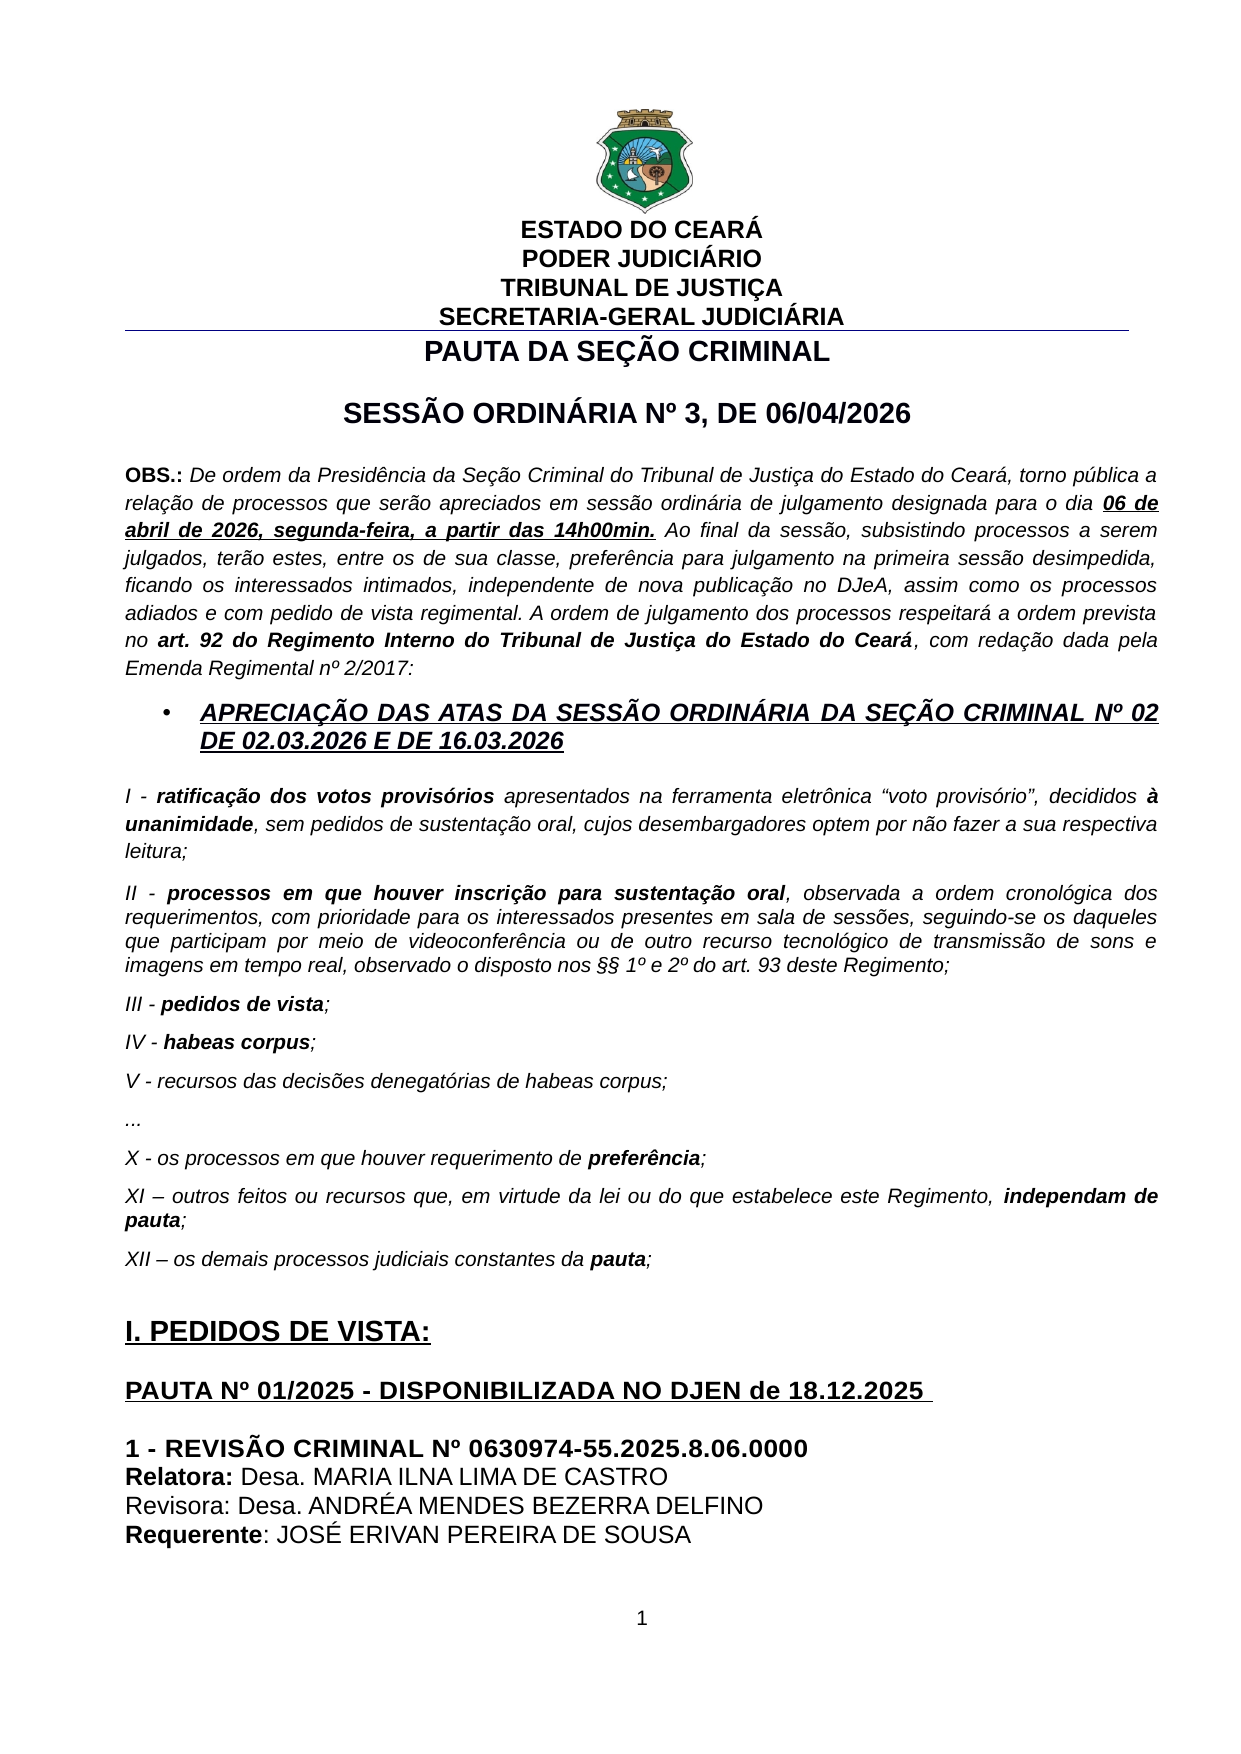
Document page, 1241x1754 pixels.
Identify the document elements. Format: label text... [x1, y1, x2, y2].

text Requerente: JOSÉ ERIVAN PEREIRA DE SOUSA [125, 1520, 1158, 1549]
text XI – outros feitos ou recursos que, em virtude da lei ou do que estabelece este Regimento, independam de pauta; [125, 1184, 1158, 1232]
text V - recursos das decisões denegatórias de habeas corpus; [125, 1068, 1158, 1092]
text PAUTA Nº 01/2025 - DISPONIBILIZADA NO DJEN de 18.12.2025 [125, 1376, 1158, 1405]
text PAUTA DA SEÇÃO CRIMINAL [125, 331, 1129, 367]
text III - pedidos de vista; [125, 991, 1158, 1015]
text II - processos em que houver inscrição para sustentação oral, observada a ordem cronológica dos requerimentos, com prioridade para os interessados presentes em sala de sessões, seguindo-se os daqueles que participam por meio de videoconferência ou de outro recurso tecnológico de transmissão de sons e imagens em tempo real, observado o disposto nos §§ 1º e 2º do art. 93 deste Regimento; [125, 881, 1158, 977]
text PODER JUDICIÁRIO [125, 244, 1158, 273]
text Relatora: Desa. MARIA ILNA LIMA DE CASTRO [125, 1462, 1158, 1491]
text IV - habeas corpus; [125, 1030, 1158, 1054]
text SECRETARIA-GERAL JUDICIÁRIA [125, 302, 1158, 330]
text ... [125, 1107, 1158, 1131]
text I - ratificação dos votos provisórios apresentados na ferramenta eletrônica “voto provisório”, decididos à unanimidade, sem pedidos de sustentação oral, cujos desembargadores optem por não fazer a sua respectiva leitura; [125, 784, 1158, 863]
text TRIBUNAL DE JUSTIÇA [125, 273, 1158, 302]
list Apreciação daS AtaS da SessãO ordinária DA SEÇÃO CRIMINAL nº 02 de 02.03.2026 e de 16.03.2026 [162, 697, 1158, 755]
text I. PEDIDOS DE VISTA: [125, 1314, 1158, 1347]
text ESTADO DO CEARÁ [125, 215, 1158, 244]
text 1 - REVISÃO CRIMINAL Nº 0630974-55.2025.8.06.0000 [125, 1434, 1158, 1462]
picture [595, 108, 695, 215]
text Revisora: Desa. ANDRÉA MENDES BEZERRA DELFINO [125, 1491, 1158, 1520]
text X - os processos em que houver requerimento de preferência; [125, 1146, 1158, 1169]
text OBS.: De ordem da Presidência da Seção Criminal do Tribunal de Justiça do Estado do Ceará, torno pública a relação de processos que serão apreciados em sessão ordinária de julgamento designada para o dia 06 de abril de 2026, segunda-feira, a partir das 14h00min. Ao final da sessão, subsistindo processos a serem julgados, terão estes, entre os de sua classe, preferência para julgamento na primeira sessão desimpedida, ficando os interessados intimados, independente de nova publicação no DJeA, assim como os processos adiados e com pedido de vista regimental. A ordem de julgamento dos processos respeitará a ordem prevista no art. 92 do Regimento Interno do Tribunal de Justiça do Estado do Ceará, com redação dada pela Emenda Regimental nº 2/2017: [125, 463, 1158, 679]
text Sessão ordinária nº 3, de 06/04/2026 [125, 393, 1129, 429]
text XII – os demais processos judiciais constantes da pauta; [125, 1247, 1158, 1271]
